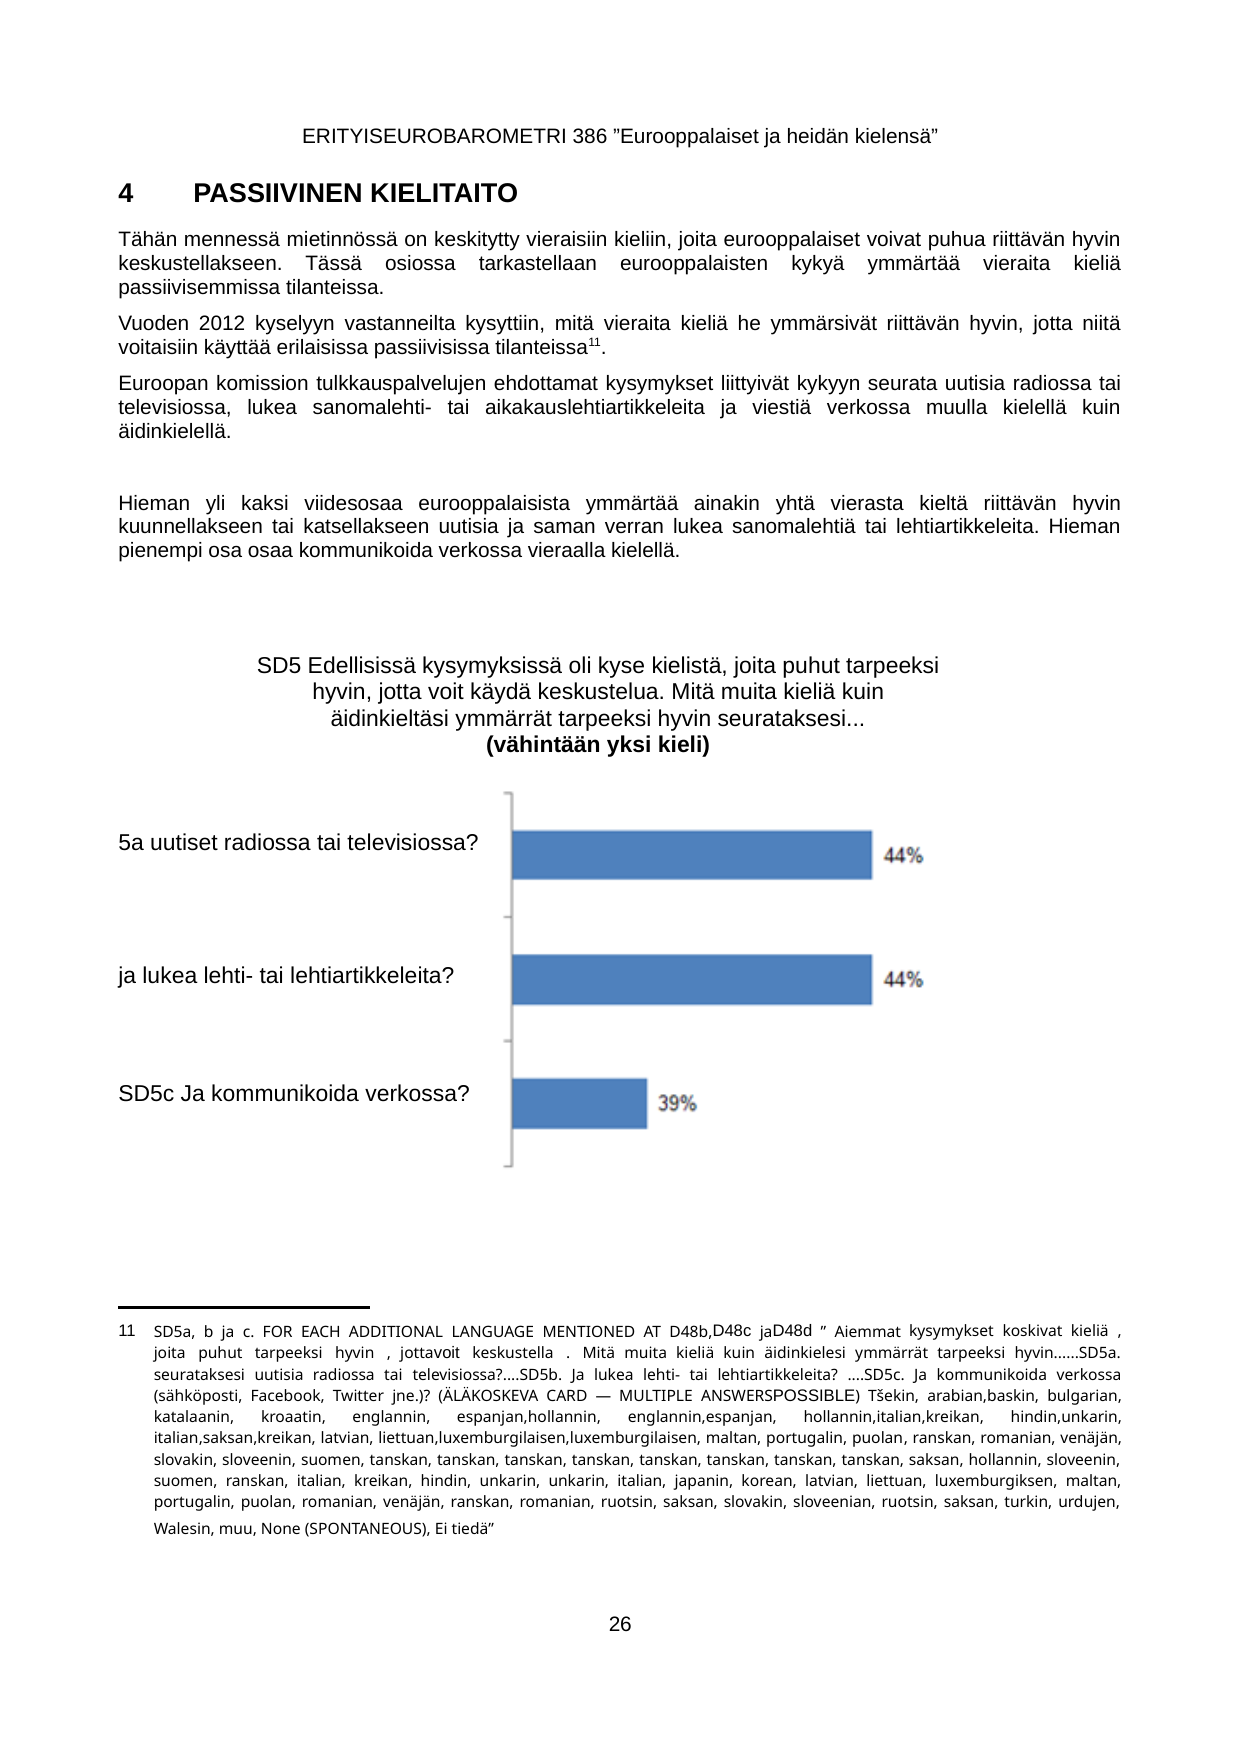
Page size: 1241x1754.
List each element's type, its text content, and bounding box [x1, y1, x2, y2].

text Tähän mennessä mietinnössä on keskitytty vieraisiin kieliin, joita eurooppalaiset voivat puhua riittävän hyvin keskustellakseen. Tässä osiossa tarkastellaan eurooppalaisten kykyä ymmärtää vieraita kieliä passiivisemmissa tilanteissa. [118, 227, 1122, 299]
text SD5a, b ja c. FOR EACH ADDITIONAL LANGUAGE MENTIONED AT D48b,D48c jaD48d ” Aiemmat kysymykset koskivat kieliä , joita puhut tarpeeksi hyvin , jottavoit keskustella . Mitä muita kieliä kuin äidinkielesi ymmärrät tarpeeksi hyvin......SD5a. seurataksesi uutisia radiossa tai televisiossa?....SD5b. Ja lukea lehti- tai lehtiartikkeleita? ....SD5c. Ja kommunikoida verkossa (sähköposti, Facebook, Twitter jne.)? (ÄLÄKOSKEVA CARD — MULTIPLE ANSWERSPOSSIBLE) Tšekin, arabian,baskin, bulgarian, katalaanin, kroaatin, englannin, espanjan,hollannin, englannin,espanjan, hollannin,italian,kreikan, hindin,unkarin, italian,saksan,kreikan, latvian, liettuan,luxemburgilaisen,luxemburgilaisen, maltan, portugalin, puolan, ranskan, romanian, venäjän, slovakin, sloveenin, suomen, tanskan, tanskan, tanskan, tanskan, tanskan, tanskan, tanskan, tanskan, saksan, hollannin, sloveenin, suomen, ranskan, italian, kreikan, hindin, unkarin, unkarin, italian, japanin, korean, latvian, liettuan, luxemburgiksen, maltan, portugalin, puolan, romanian, venäjän, ranskan, romanian, ruotsin, saksan, slovakin, sloveenian, ruotsin, saksan, turkin, urdujen, Walesin, muu, None (SPONTANEOUS), Ei tiedä” [118, 1319, 1122, 1541]
subtitle PASSIIVINEN KIELITAITO [118, 177, 1122, 209]
text Hieman yli kaksi viidesosaa eurooppalaisista ymmärtää ainakin yhtä vierasta kieltä riittävän hyvin kuunnellakseen tai katsellakseen uutisia ja saman verran lukea sanomalehtiä tai lehtiartikkeleita. Hieman pienempi osa osaa kommunikoida verkossa vieraalla kielellä. [118, 490, 1122, 562]
text Euroopan komission tulkkauspalvelujen ehdottamat kysymykset liittyivät kykyyn seurata uutisia radiossa tai televisiossa, lukea sanomalehti- tai aikakauslehtiartikkeleita ja viestiä verkossa muulla kielellä kuin äidinkielellä. [118, 371, 1122, 443]
picture [495, 778, 960, 1178]
text Vuoden 2012 kyselyyn vastanneilta kysyttiin, mitä vieraita kieliä he ymmärsivät riittävän hyvin, jotta niitä voitaisiin käyttää erilaisissa passiivisissa tilanteissa. [118, 311, 1122, 359]
